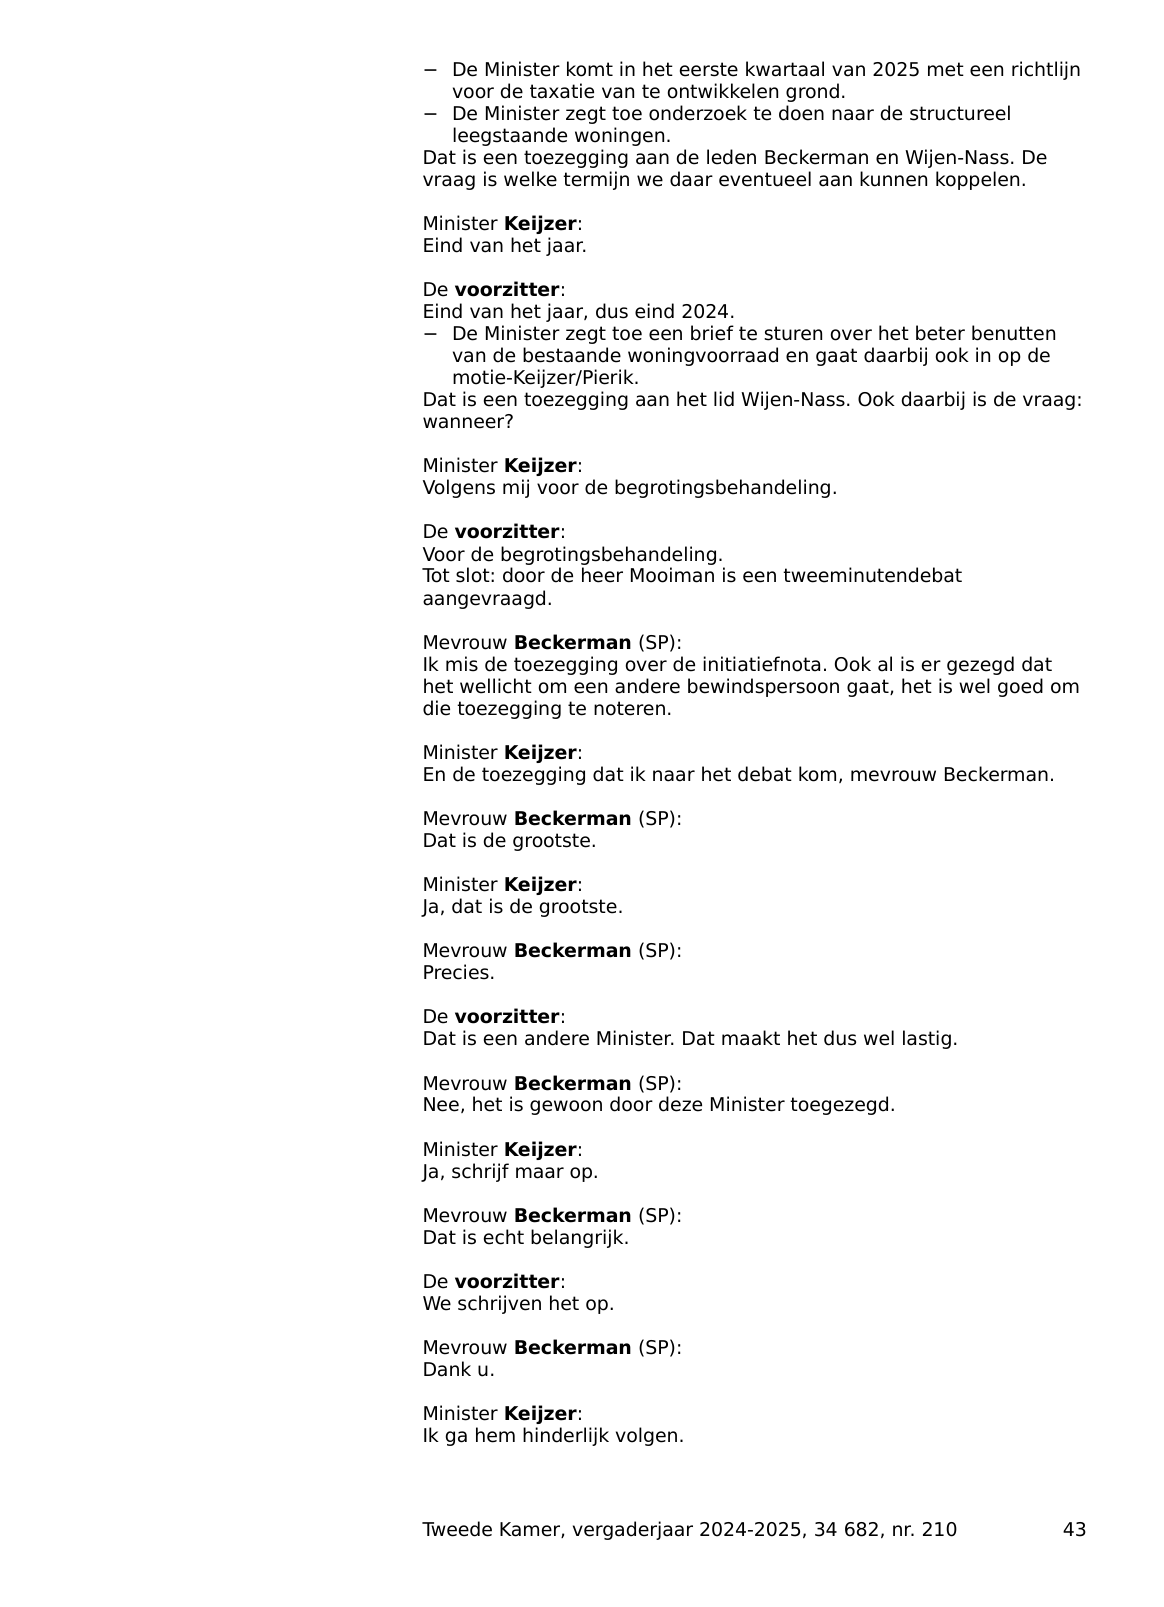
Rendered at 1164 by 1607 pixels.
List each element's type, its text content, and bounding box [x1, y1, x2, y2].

text Dat is de grootste. [422, 830, 1087, 852]
text De voorzitter: [422, 521, 1087, 543]
text Eind van het jaar, dus eind 2024. [422, 301, 1087, 323]
text We schrijven het op. [422, 1293, 1087, 1315]
text Precies. [422, 962, 1087, 984]
text Dank u. [422, 1359, 1087, 1381]
text De voorzitter: [422, 279, 1087, 301]
text Minister Keijzer: [422, 874, 1087, 896]
text Dat is een toezegging aan de leden Beckerman en Wijen-Nass. De vraag is welke termijn we daar eventueel aan kunnen koppelen. [422, 147, 1087, 191]
text Dat is een toezegging aan het lid Wijen-Nass. Ook daarbij is de vraag: wanneer? [422, 389, 1087, 433]
text − De Minister komt in het eerste kwartaal van 2025 met een richtlijn voor de taxatie van te ontwikkelen grond. [422, 59, 1087, 103]
text Volgens mij voor de begrotingsbehandeling. [422, 477, 1087, 499]
text Tot slot: door de heer Mooiman is een tweeminutendebat aangevraagd. [422, 565, 1087, 609]
text Minister Keijzer: [422, 742, 1087, 764]
text Mevrouw Beckerman (SP): [422, 1337, 1087, 1359]
text Ja, schrijf maar op. [422, 1161, 1087, 1182]
text De voorzitter: [422, 1271, 1087, 1293]
text Mevrouw Beckerman (SP): [422, 1072, 1087, 1094]
text Minister Keijzer: [422, 1138, 1087, 1161]
text Mevrouw Beckerman (SP): [422, 808, 1087, 830]
text Ja, dat is de grootste. [422, 896, 1087, 918]
text Eind van het jaar. [422, 235, 1087, 257]
text Minister Keijzer: [422, 213, 1087, 235]
text Mevrouw Beckerman (SP): [422, 940, 1087, 962]
text Mevrouw Beckerman (SP): [422, 1205, 1087, 1227]
text Minister Keijzer: [422, 1403, 1087, 1425]
text Ik mis de toezegging over de initiatiefnota. Ook al is er gezegd dat het wellicht om een andere bewindspersoon gaat, het is wel goed om die toezegging te noteren. [422, 653, 1087, 719]
text De voorzitter: [422, 1006, 1087, 1028]
text Mevrouw Beckerman (SP): [422, 632, 1087, 653]
text − De Minister zegt toe een brief te sturen over het beter benutten van de bestaande woningvoorraad en gaat daarbij ook in op de motie-Keijzer/Pierik. [422, 323, 1087, 389]
text Dat is een andere Minister. Dat maakt het dus wel lastig. [422, 1028, 1087, 1050]
text Minister Keijzer: [422, 455, 1087, 477]
text − De Minister zegt toe onderzoek te doen naar de structureel leegstaande woningen. [422, 103, 1087, 147]
text Dat is echt belangrijk. [422, 1227, 1087, 1249]
text Voor de begrotingsbehandeling. [422, 543, 1087, 565]
text Nee, het is gewoon door deze Minister toegezegd. [422, 1094, 1087, 1116]
text Ik ga hem hinderlijk volgen. [422, 1425, 1087, 1447]
text En de toezegging dat ik naar het debat kom, mevrouw Beckerman. [422, 764, 1087, 786]
